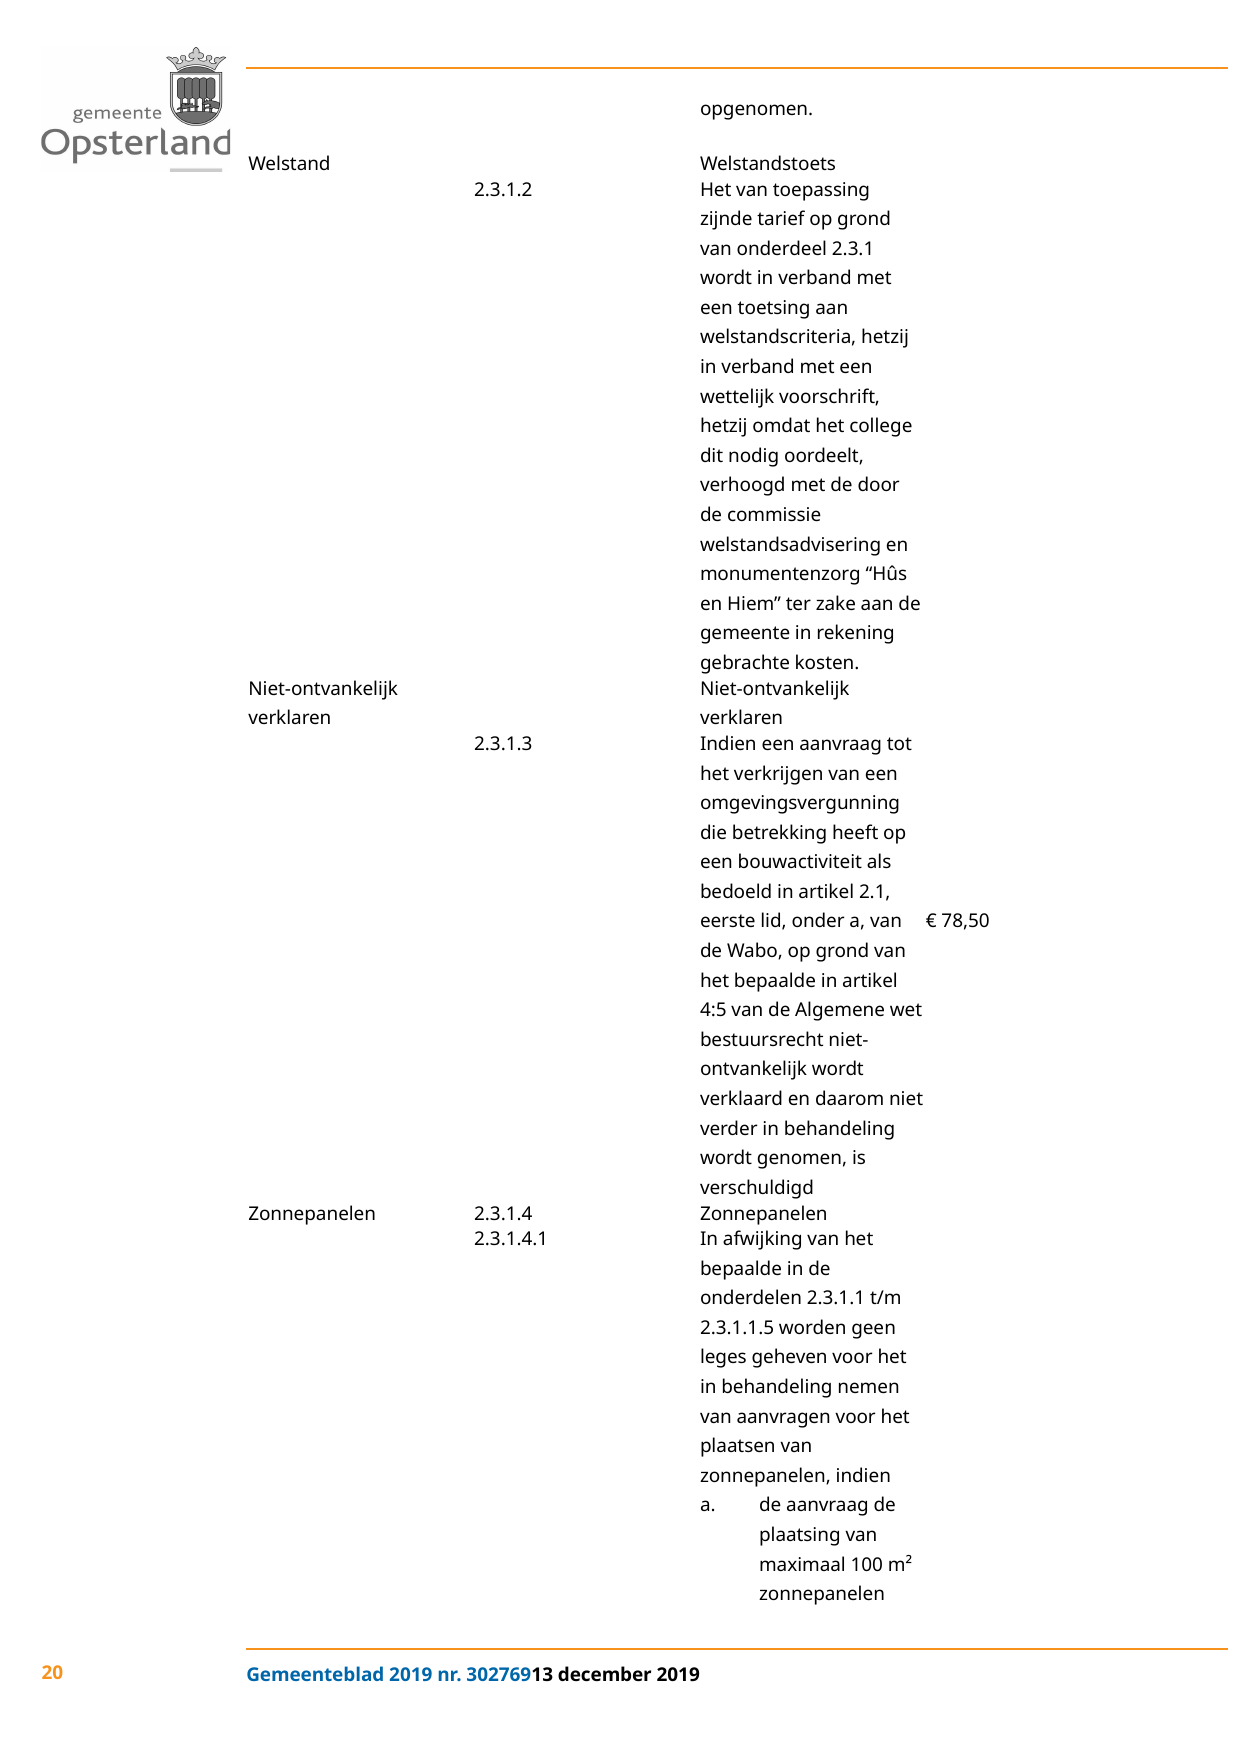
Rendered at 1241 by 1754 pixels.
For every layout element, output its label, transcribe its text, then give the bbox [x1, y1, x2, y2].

table_cell [474, 150, 700, 176]
table_cell [926, 176, 1152, 675]
table_cell 2.3.1.4 [474, 1200, 700, 1225]
table_cell [926, 1200, 1152, 1225]
table_cell Welstandstoets [700, 150, 926, 176]
table_cell [926, 1225, 1152, 1606]
table_cell Niet-ontvankelijk verklaren [248, 675, 474, 730]
table_cell Zonnepanelen [248, 1200, 474, 1225]
table_cell [248, 730, 474, 1200]
table_cell In afwijking van het bepaalde in de onderdelen 2.3.1.1 t/m 2.3.1.1.5 worden geen leges geheven voor het in behandeling nemen van aanvragen voor het plaatsen van zonnepanelen, indien de aanvraag de plaatsing van maximaal 100 m² zonnepanelen betreft, en; de zonnepanelen uitsluitend ten behoeve van particulier gebruik zijn, en; de kosten voor de installatie (aanschaf installatie en plaatsing) maximaal € 5.000 bedragen, en; er aantoonbaar geen sprake is van een geschikt dak om de zonnepanelen te plaatsen. [700, 1225, 926, 1606]
table_cell Indien een aanvraag tot het verkrijgen van een omgevingsvergunning die betrekking heeft op een bouwactiviteit als bedoeld in artikel 2.1, eerste lid, onder a, van de Wabo, op grond van het bepaalde in artikel 4:5 van de Algemene wet bestuursrecht niet-ontvankelijk wordt verklaard en daarom niet verder in behandeling wordt genomen, is verschuldigd [700, 730, 926, 1200]
table_cell Het van toepassing zijnde tarief op grond van onderdeel 2.3.1 wordt in verband met een toetsing aan welstandscriteria, hetzij in verband met een wettelijk voorschrift, hetzij omdat het college dit nodig oordeelt, verhoogd met de door de commissie welstandsadvisering en monumentenzorg “Hûs en Hiem” ter zake aan de gemeente in rekening gebrachte kosten. [700, 176, 926, 675]
table_cell [474, 95, 700, 150]
table_cell [926, 150, 1152, 176]
table_cell [248, 95, 474, 150]
table_cell 2.3.1.2 [474, 176, 700, 675]
table_cell € 78,50 [926, 730, 1152, 1200]
table_cell [474, 675, 700, 730]
table_cell [926, 95, 1152, 150]
table_cell 2.3.1.4.1 [474, 1225, 700, 1606]
picture [41, 47, 231, 172]
table_cell [248, 176, 474, 675]
table_cell 2.3.1.3 [474, 730, 700, 1200]
table_cell Zonnepanelen [700, 1200, 926, 1225]
table_cell opgenomen. [700, 95, 926, 150]
table_cell Welstand [248, 150, 474, 176]
table_cell [248, 1225, 474, 1606]
table_cell [926, 675, 1152, 730]
table_cell Niet-ontvankelijk verklaren [700, 675, 926, 730]
